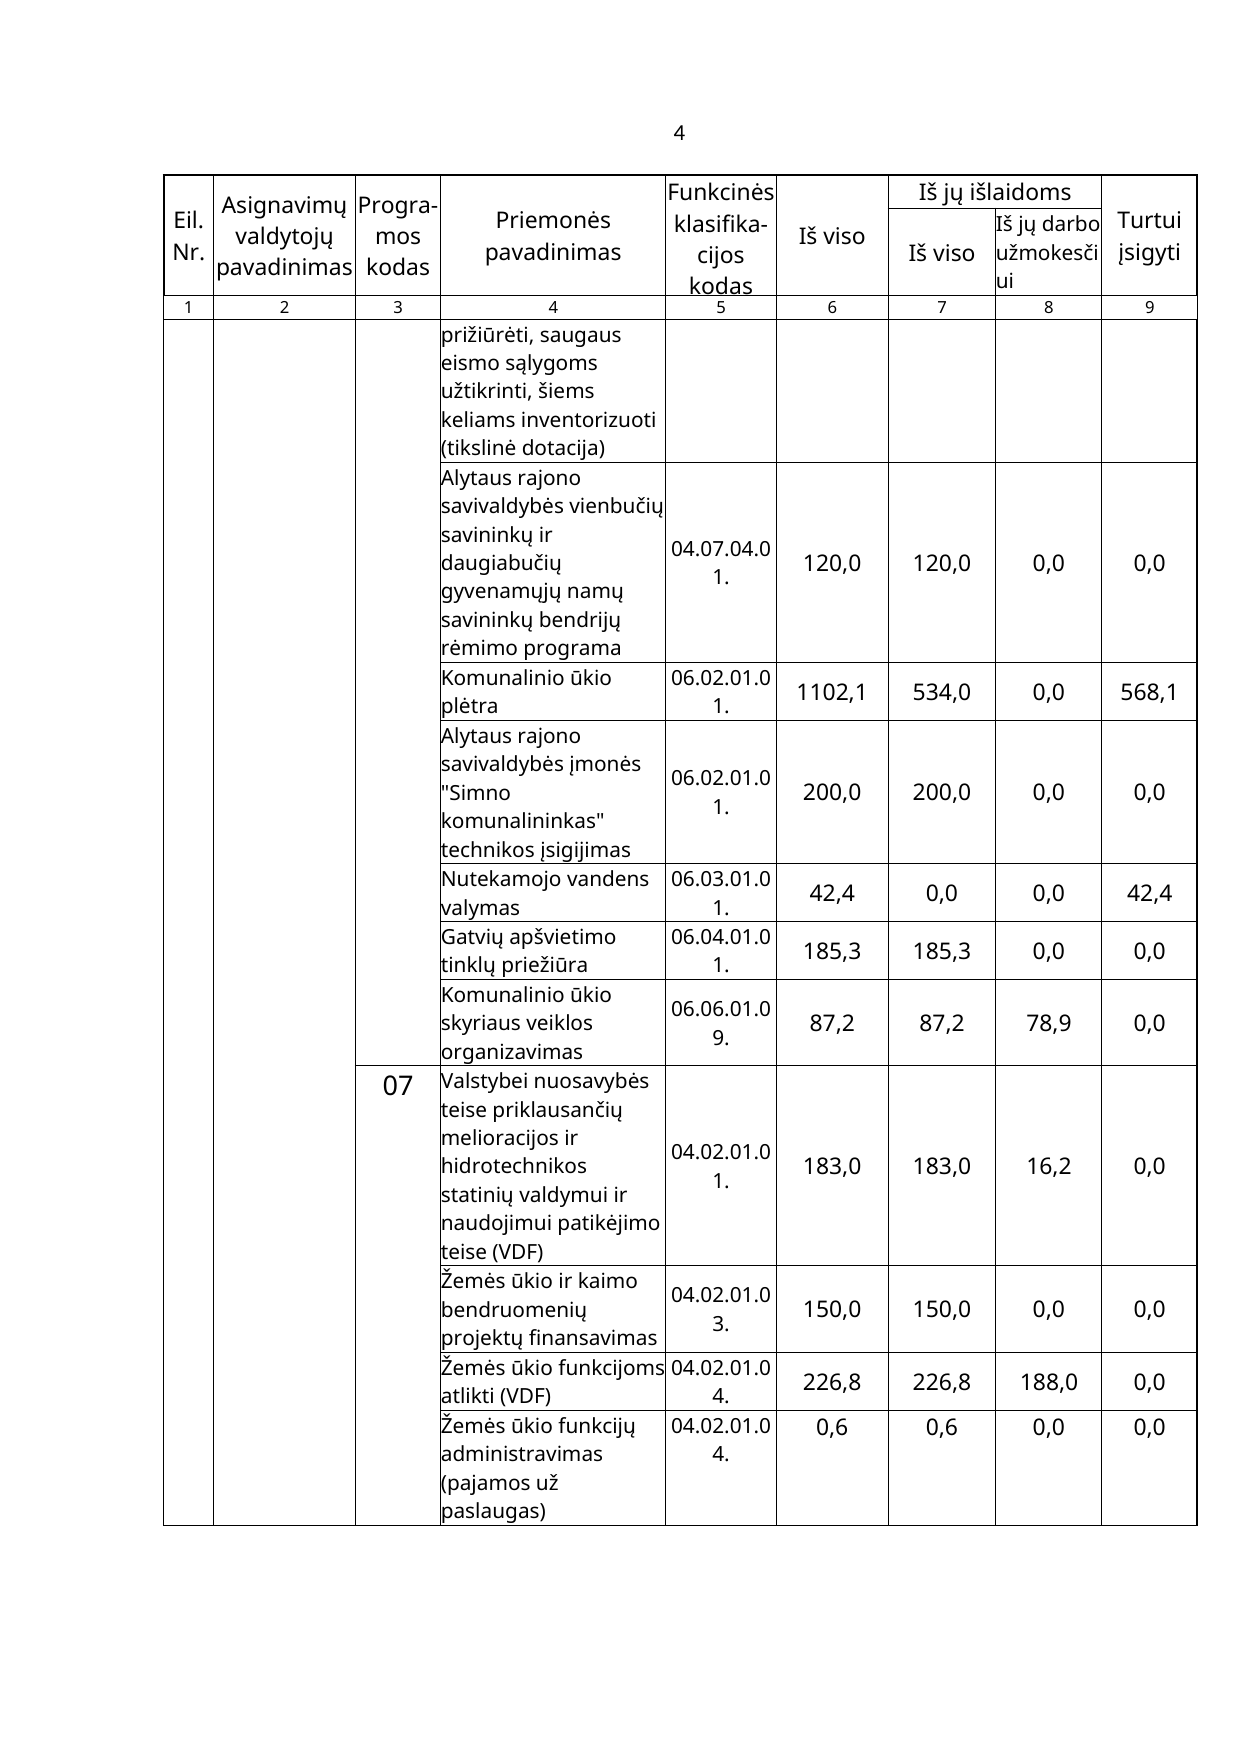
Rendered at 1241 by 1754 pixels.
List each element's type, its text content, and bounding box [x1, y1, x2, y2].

table_cell [777, 320, 888, 462]
table_cell 06.06.01.09. [666, 980, 776, 1065]
table_cell 120,0 [777, 463, 888, 662]
table_cell 2 [214, 296, 355, 319]
table_cell 07 [356, 1066, 440, 1524]
table_cell [164, 320, 213, 1524]
table_cell 7 [889, 296, 995, 319]
table_cell Iš jų darbo užmokesčiui [996, 209, 1101, 295]
table_cell Alytaus rajono savivaldybės įmonės "Simno komunalininkas" technikos įsigijimas [441, 721, 665, 863]
table_cell 0,0 [1102, 463, 1196, 662]
table_cell 185,3 [889, 922, 995, 979]
table_cell 568,1 [1102, 663, 1196, 720]
table_header Asignavimų valdytojų pavadinimas [214, 176, 355, 295]
table_header Eil. Nr. [165, 176, 213, 295]
table_cell 04.02.01.04. [666, 1353, 776, 1410]
table_cell 120,0 [889, 463, 995, 662]
table_cell 0,0 [996, 663, 1101, 720]
table_cell Žemės ūkio funkcijoms atlikti (VDF) [441, 1353, 665, 1410]
table_cell 78,9 [996, 980, 1101, 1065]
table_cell [996, 320, 1101, 462]
table_header Iš viso [777, 176, 888, 295]
table_cell 0,0 [996, 721, 1101, 863]
table_cell 0,0 [1102, 1411, 1196, 1524]
table_cell 0,0 [1102, 1266, 1196, 1352]
table_cell 0,0 [996, 1411, 1101, 1524]
table_cell 04.07.04.01. [666, 463, 776, 662]
table_cell 183,0 [889, 1066, 995, 1265]
table_cell 06.03.01.01. [666, 864, 776, 921]
table_cell 1102,1 [777, 663, 888, 720]
table_header Funkcinės klasifika-cijos kodas [666, 176, 776, 295]
table_cell 87,2 [777, 980, 888, 1065]
table_cell 06.02.01.01. [666, 721, 776, 863]
table_header Priemonės pavadinimas [441, 176, 665, 295]
table_cell [356, 320, 440, 1065]
table_cell [214, 320, 355, 1524]
table_cell 200,0 [889, 721, 995, 863]
table_cell 5 [666, 296, 776, 319]
table_cell 0,0 [1102, 1066, 1196, 1265]
table_cell 150,0 [889, 1266, 995, 1352]
table_header Iš jų išlaidoms [889, 176, 1101, 207]
table_cell [889, 320, 995, 462]
table_cell 4 [441, 296, 665, 319]
table_cell Valstybei nuosavybės teise priklausančių melioracijos ir hidrotechnikos statinių valdymui ir naudojimui patikėjimo teise (VDF) [441, 1066, 665, 1265]
table_cell 87,2 [889, 980, 995, 1065]
table_cell 0,0 [996, 864, 1101, 921]
table_cell Žemės ūkio ir kaimo bendruomenių projektų finansavimas [441, 1266, 665, 1352]
table_cell 226,8 [777, 1353, 888, 1410]
table_cell 0,0 [1102, 980, 1196, 1065]
table_cell Alytaus rajono savivaldybės vienbučių savininkų ir daugiabučių gyvenamųjų namų savininkų bendrijų rėmimo programa [441, 463, 665, 662]
table_cell 200,0 [777, 721, 888, 863]
table_cell Gatvių apšvietimo tinklų priežiūra [441, 922, 665, 979]
table_cell 183,0 [777, 1066, 888, 1265]
table_cell 9 [1102, 296, 1197, 319]
table_cell 6 [777, 296, 888, 319]
table_cell 0,0 [996, 1266, 1101, 1352]
table_cell 0,0 [889, 864, 995, 921]
table_header Progra-mos kodas [356, 176, 440, 295]
table_cell 534,0 [889, 663, 995, 720]
table_cell 1 [164, 296, 213, 319]
table_cell 0,6 [889, 1411, 995, 1524]
table_cell 0,0 [1102, 922, 1196, 979]
table_cell [1102, 320, 1196, 462]
table_header Turtui įsigyti [1102, 176, 1196, 295]
table_cell 188,0 [996, 1353, 1101, 1410]
table_cell 42,4 [1102, 864, 1196, 921]
table_cell 0,0 [1102, 721, 1196, 863]
table_cell 0,0 [1102, 1353, 1196, 1410]
table_cell 16,2 [996, 1066, 1101, 1265]
table_cell 06.02.01.01. [666, 663, 776, 720]
table_cell prižiūrėti, saugaus eismo sąlygoms užtikrinti, šiems keliams inventorizuoti (tikslinė dotacija) [441, 320, 665, 462]
table_cell Žemės ūkio funkcijų administravimas (pajamos už paslaugas) [441, 1411, 665, 1524]
table_cell 0,0 [996, 463, 1101, 662]
table_cell 0,6 [777, 1411, 888, 1524]
table_cell 04.02.01.04. [666, 1411, 776, 1524]
table_cell 8 [996, 296, 1101, 319]
table_cell 42,4 [777, 864, 888, 921]
table_cell Nutekamojo vandens valymas [441, 864, 665, 921]
table_cell 0,0 [996, 922, 1101, 979]
table_cell 226,8 [889, 1353, 995, 1410]
table_cell 150,0 [777, 1266, 888, 1352]
table_cell 3 [356, 296, 440, 319]
table_cell 04.02.01.01. [666, 1066, 776, 1265]
table_cell Iš viso [889, 209, 995, 295]
table_cell Komunalinio ūkio plėtra [441, 663, 665, 720]
table_cell Komunalinio ūkio skyriaus veiklos organizavimas [441, 980, 665, 1065]
table_cell 04.02.01.03. [666, 1266, 776, 1352]
table_cell [666, 320, 776, 462]
table_cell 185,3 [777, 922, 888, 979]
table_cell 06.04.01.01. [666, 922, 776, 979]
